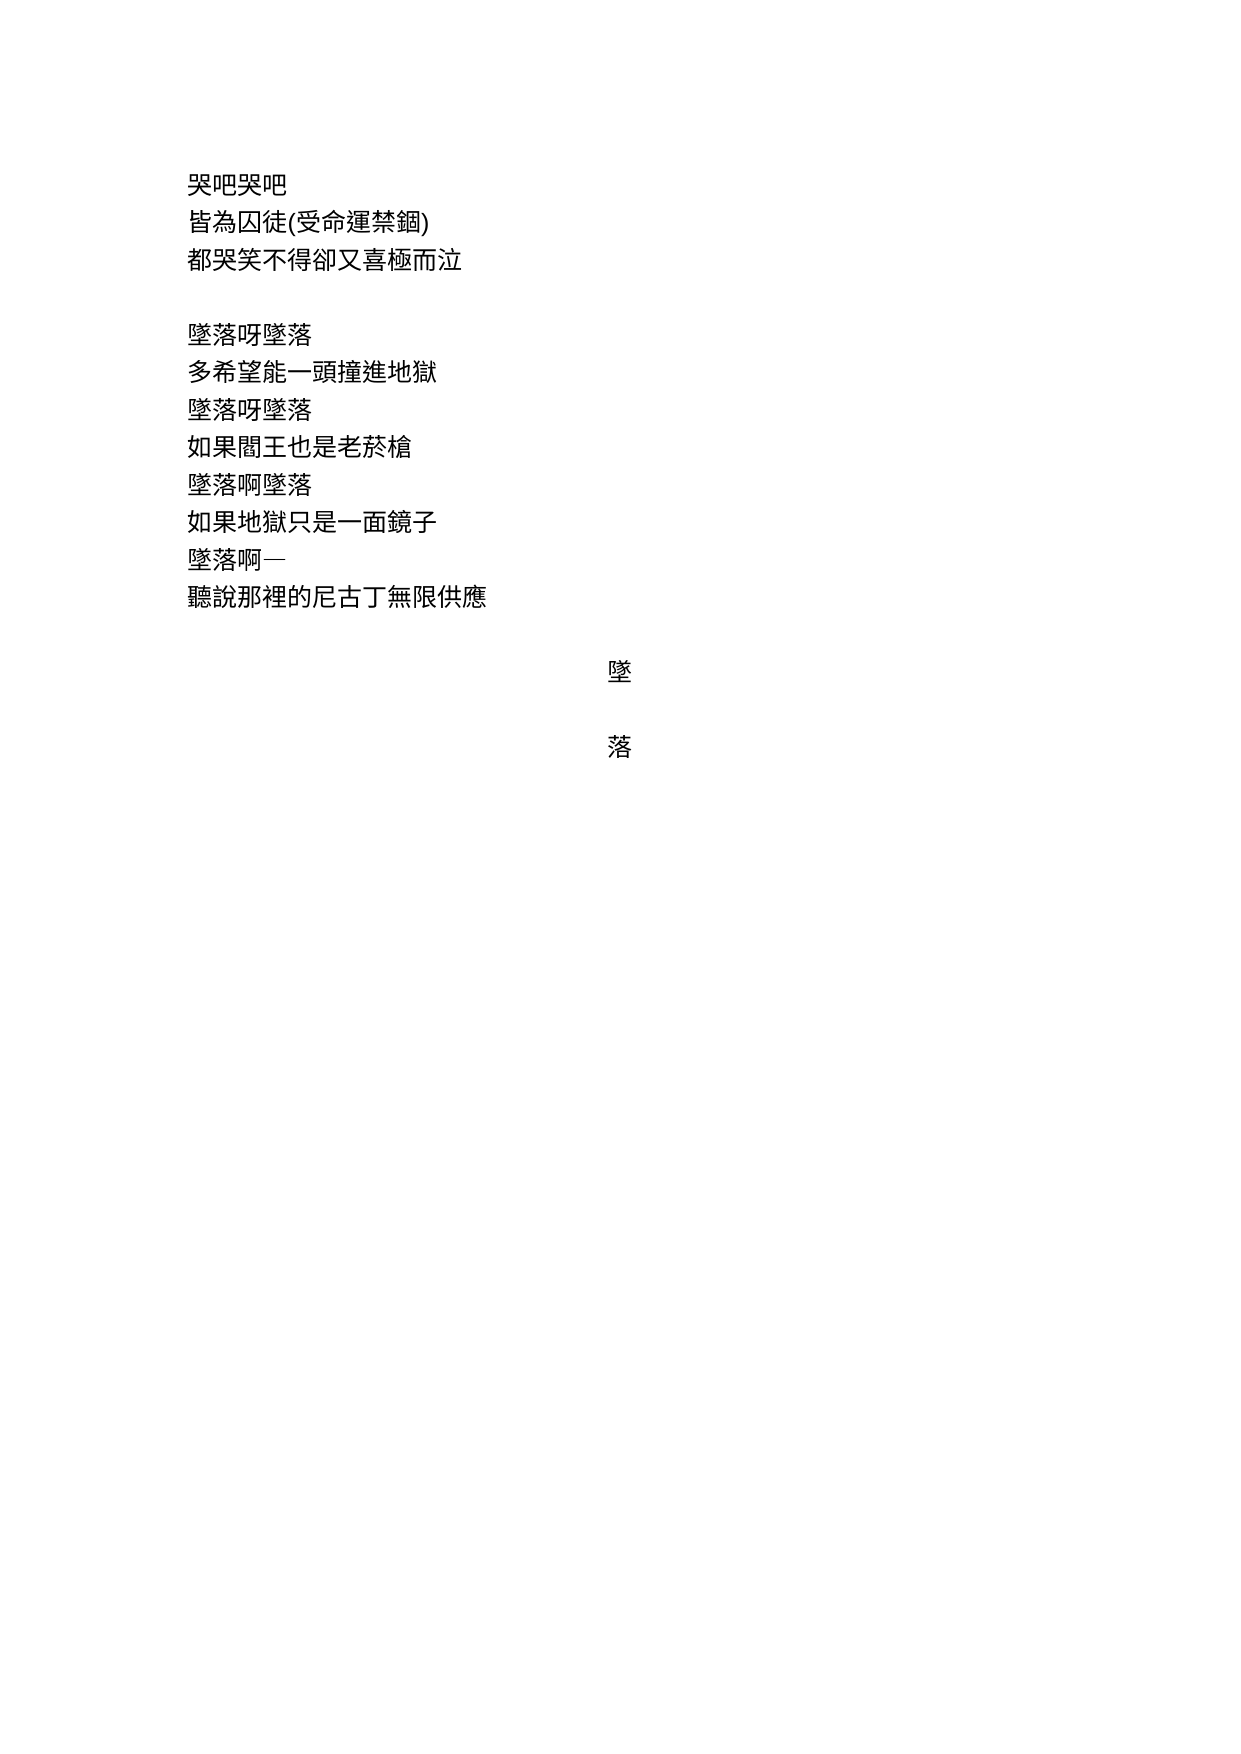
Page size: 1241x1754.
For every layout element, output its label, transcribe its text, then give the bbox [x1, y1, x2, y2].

text 皆為囚徒(受命運禁錮) [187, 202, 1053, 239]
text 落 [187, 727, 1053, 764]
text 如果閻王也是老菸槍 [187, 427, 1053, 464]
text 墜落呀墜落 [187, 389, 1053, 427]
text 墜落呀墜落 [187, 314, 1053, 352]
text 聽說那裡的尼古丁無限供應 [187, 577, 1053, 614]
text 墜落啊墜落 [187, 464, 1053, 502]
text 墜 [187, 652, 1053, 689]
text 多希望能一頭撞進地獄 [187, 352, 1053, 389]
text 都哭笑不得卻又喜極而泣 [187, 239, 1053, 277]
text 墜落啊— [187, 539, 1053, 577]
text 如果地獄只是一面鏡子 [187, 502, 1053, 539]
text 哭吧哭吧 [187, 164, 1053, 202]
